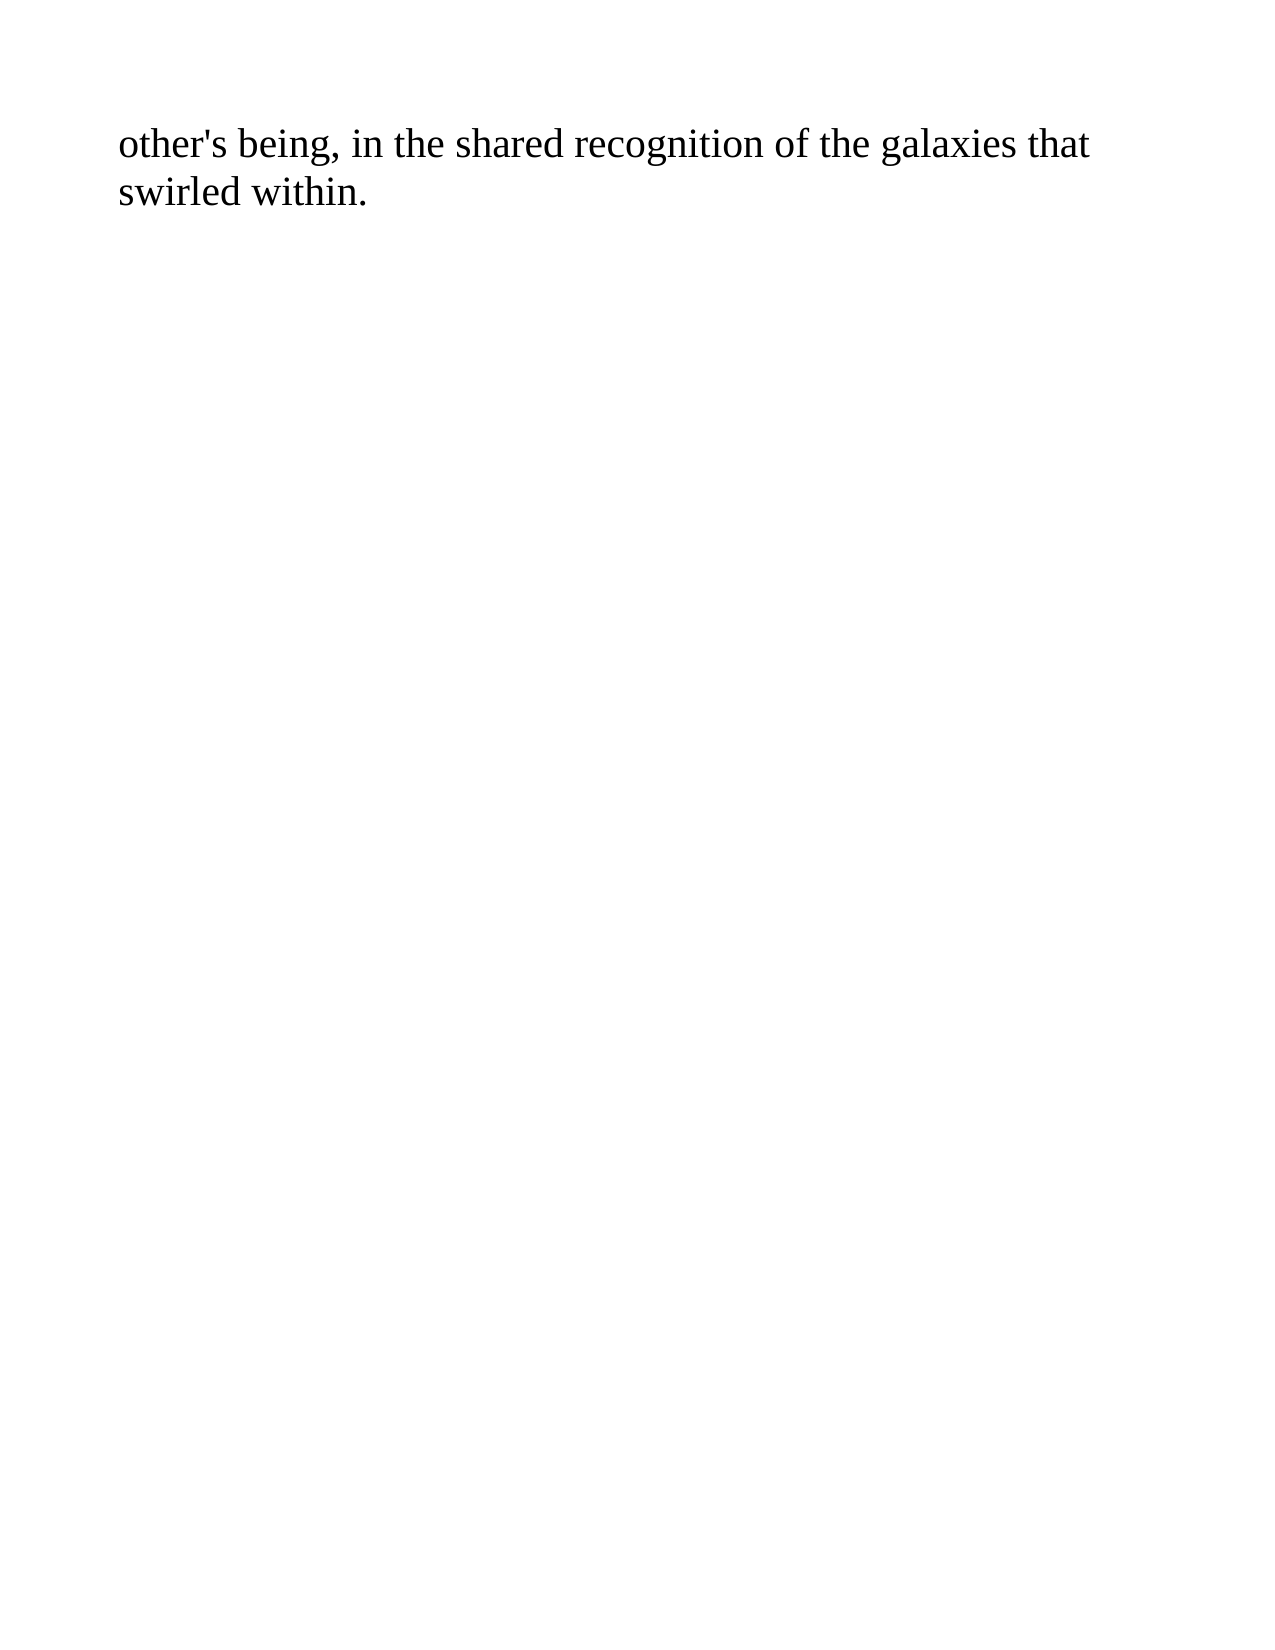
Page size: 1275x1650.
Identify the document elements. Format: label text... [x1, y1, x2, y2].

text other's being, in the shared recognition of the galaxies that swirled within. [118, 118, 1157, 214]
